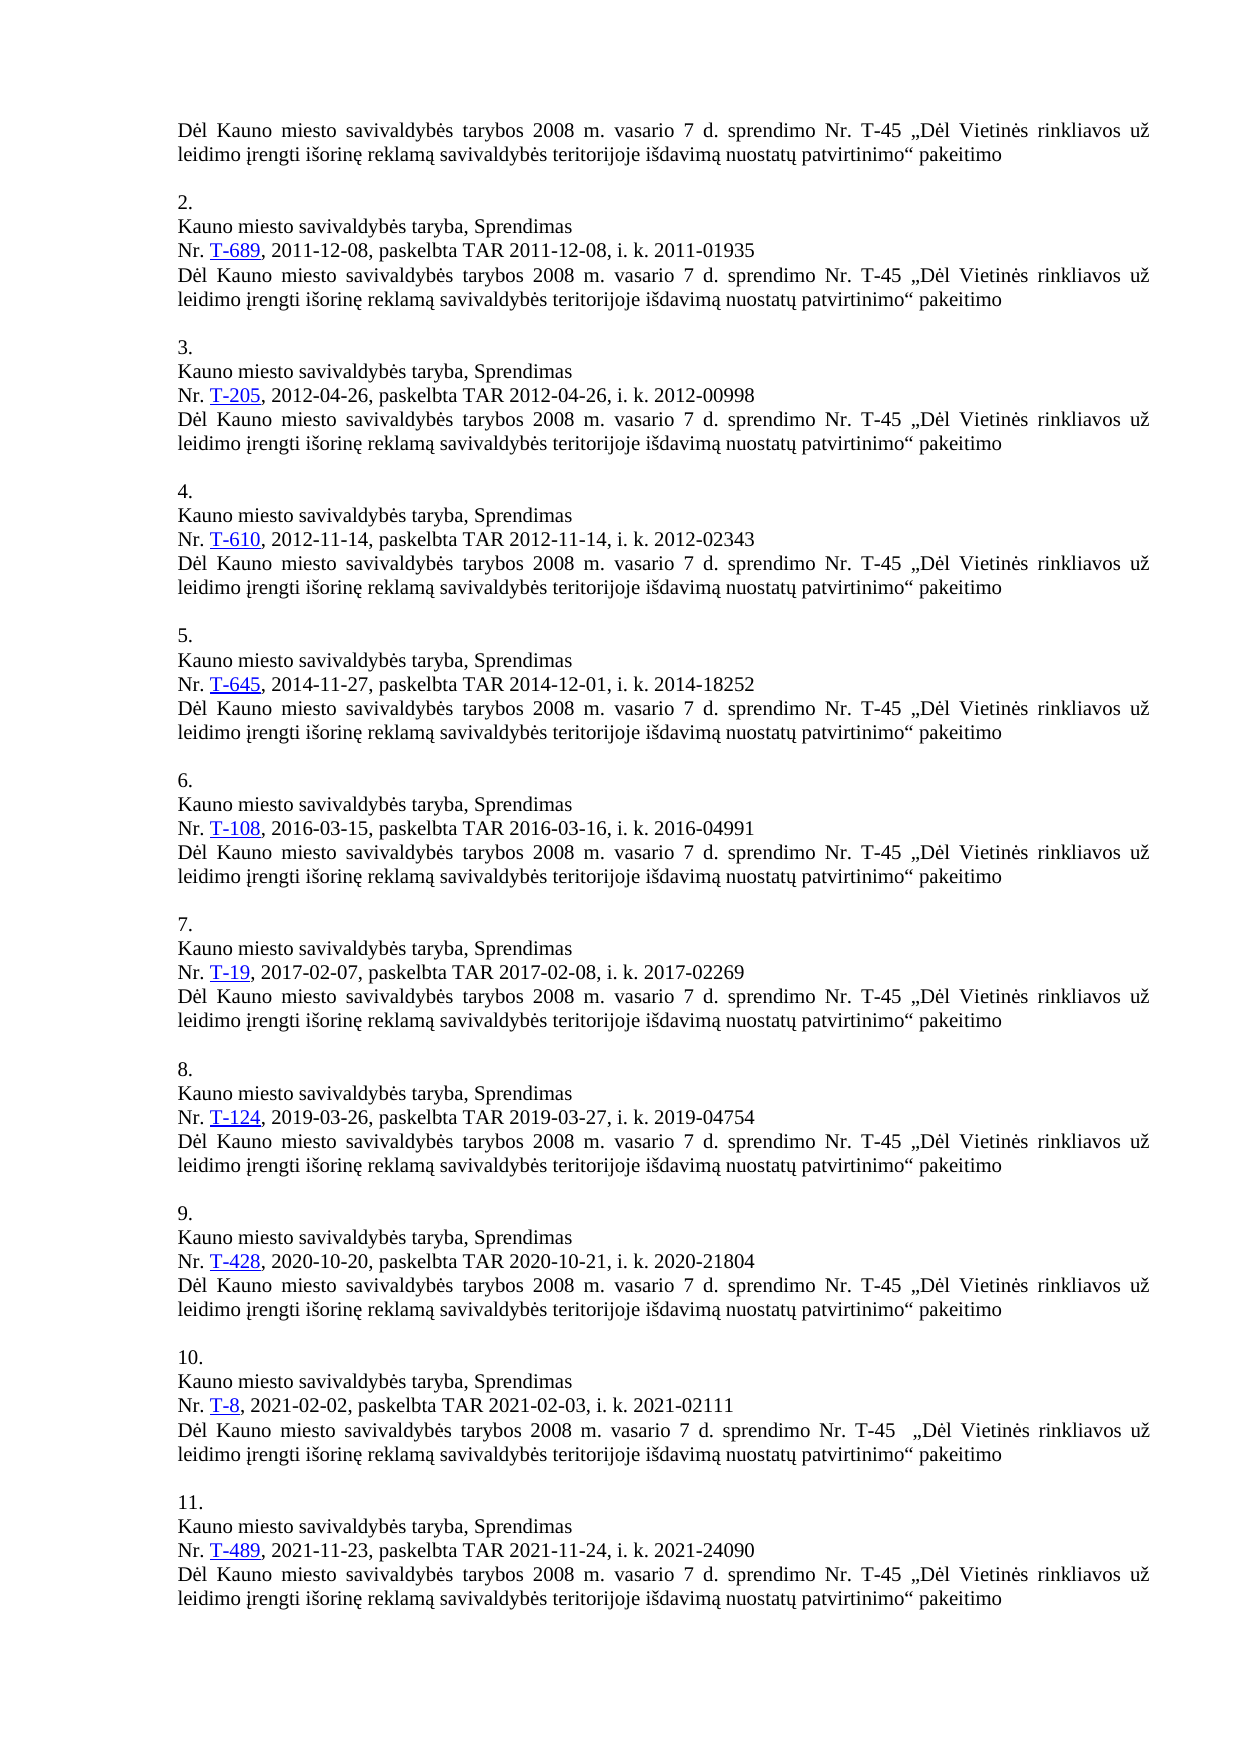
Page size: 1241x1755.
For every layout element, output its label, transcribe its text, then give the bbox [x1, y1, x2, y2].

text Kauno miesto savivaldybės taryba, Sprendimas [177, 1081, 1152, 1105]
text 9. [177, 1201, 1152, 1225]
text Dėl Kauno miesto savivaldybės tarybos 2008 m. vasario 7 d. sprendimo Nr. T-45 „Dėl Vietinės rinkliavos už leidimo įrengti išorinę reklamą savivaldybės teritorijoje išdavimą nuostatų patvirtinimo“ pakeitimo [177, 1417, 1152, 1466]
text Kauno miesto savivaldybės taryba, Sprendimas [177, 936, 1152, 960]
text Nr. T-205, 2012-04-26, paskelbta TAR 2012-04-26, i. k. 2012-00998 [177, 383, 1152, 407]
text Kauno miesto savivaldybės taryba, Sprendimas [177, 1369, 1152, 1393]
text Dėl Kauno miesto savivaldybės tarybos 2008 m. vasario 7 d. sprendimo Nr. T-45 „Dėl Vietinės rinkliavos už leidimo įrengti išorinę reklamą savivaldybės teritorijoje išdavimą nuostatų patvirtinimo“ pakeitimo [177, 984, 1152, 1032]
text Kauno miesto savivaldybės taryba, Sprendimas [177, 647, 1152, 672]
text 2. [177, 190, 1152, 214]
text Kauno miesto savivaldybės taryba, Sprendimas [177, 503, 1152, 527]
text 11. [177, 1490, 1152, 1514]
text 5. [177, 623, 1152, 647]
text Dėl Kauno miesto savivaldybės tarybos 2008 m. vasario 7 d. sprendimo Nr. T-45 „Dėl Vietinės rinkliavos už leidimo įrengti išorinę reklamą savivaldybės teritorijoje išdavimą nuostatų patvirtinimo“ pakeitimo [177, 407, 1152, 455]
text Nr. T-108, 2016-03-15, paskelbta TAR 2016-03-16, i. k. 2016-04991 [177, 816, 1152, 840]
text 10. [177, 1345, 1152, 1369]
text Dėl Kauno miesto savivaldybės tarybos 2008 m. vasario 7 d. sprendimo Nr. T-45 „Dėl Vietinės rinkliavos už leidimo įrengti išorinę reklamą savivaldybės teritorijoje išdavimą nuostatų patvirtinimo“ pakeitimo [177, 1129, 1152, 1177]
text Dėl Kauno miesto savivaldybės tarybos 2008 m. vasario 7 d. sprendimo Nr. T-45 „Dėl Vietinės rinkliavos už leidimo įrengti išorinę reklamą savivaldybės teritorijoje išdavimą nuostatų patvirtinimo“ pakeitimo [177, 696, 1152, 744]
text Dėl Kauno miesto savivaldybės tarybos 2008 m. vasario 7 d. sprendimo Nr. T-45 „Dėl Vietinės rinkliavos už leidimo įrengti išorinę reklamą savivaldybės teritorijoje išdavimą nuostatų patvirtinimo“ pakeitimo [177, 1562, 1152, 1610]
text Dėl Kauno miesto savivaldybės tarybos 2008 m. vasario 7 d. sprendimo Nr. T-45 „Dėl Vietinės rinkliavos už leidimo įrengti išorinę reklamą savivaldybės teritorijoje išdavimą nuostatų patvirtinimo“ pakeitimo [177, 1273, 1152, 1321]
text Nr. T-428, 2020-10-20, paskelbta TAR 2020-10-21, i. k. 2020-21804 [177, 1249, 1152, 1273]
text Nr. T-8, 2021-02-02, paskelbta TAR 2021-02-03, i. k. 2021-02111 [177, 1393, 1152, 1417]
text Kauno miesto savivaldybės taryba, Sprendimas [177, 792, 1152, 816]
text Dėl Kauno miesto savivaldybės tarybos 2008 m. vasario 7 d. sprendimo Nr. T-45 „Dėl Vietinės rinkliavos už leidimo įrengti išorinę reklamą savivaldybės teritorijoje išdavimą nuostatų patvirtinimo“ pakeitimo [177, 262, 1152, 311]
text 3. [177, 335, 1152, 359]
text Dėl Kauno miesto savivaldybės tarybos 2008 m. vasario 7 d. sprendimo Nr. T-45 „Dėl Vietinės rinkliavos už leidimo įrengti išorinę reklamą savivaldybės teritorijoje išdavimą nuostatų patvirtinimo“ pakeitimo [177, 118, 1152, 166]
text Kauno miesto savivaldybės taryba, Sprendimas [177, 214, 1152, 238]
text 6. [177, 768, 1152, 792]
text Kauno miesto savivaldybės taryba, Sprendimas [177, 359, 1152, 383]
text Nr. T-124, 2019-03-26, paskelbta TAR 2019-03-27, i. k. 2019-04754 [177, 1105, 1152, 1129]
text 7. [177, 912, 1152, 936]
text Dėl Kauno miesto savivaldybės tarybos 2008 m. vasario 7 d. sprendimo Nr. T-45 „Dėl Vietinės rinkliavos už leidimo įrengti išorinę reklamą savivaldybės teritorijoje išdavimą nuostatų patvirtinimo“ pakeitimo [177, 840, 1152, 888]
text 4. [177, 479, 1152, 503]
text 8. [177, 1057, 1152, 1081]
text Nr. T-610, 2012-11-14, paskelbta TAR 2012-11-14, i. k. 2012-02343 [177, 527, 1152, 551]
text Nr. T-19, 2017-02-07, paskelbta TAR 2017-02-08, i. k. 2017-02269 [177, 960, 1152, 984]
text Kauno miesto savivaldybės taryba, Sprendimas [177, 1225, 1152, 1249]
text Dėl Kauno miesto savivaldybės tarybos 2008 m. vasario 7 d. sprendimo Nr. T-45 „Dėl Vietinės rinkliavos už leidimo įrengti išorinę reklamą savivaldybės teritorijoje išdavimą nuostatų patvirtinimo“ pakeitimo [177, 551, 1152, 599]
text Nr. T-689, 2011-12-08, paskelbta TAR 2011-12-08, i. k. 2011-01935 [177, 238, 1152, 262]
text Nr. T-489, 2021-11-23, paskelbta TAR 2021-11-24, i. k. 2021-24090 [177, 1538, 1152, 1562]
text Nr. T-645, 2014-11-27, paskelbta TAR 2014-12-01, i. k. 2014-18252 [177, 672, 1152, 696]
text Kauno miesto savivaldybės taryba, Sprendimas [177, 1514, 1152, 1538]
